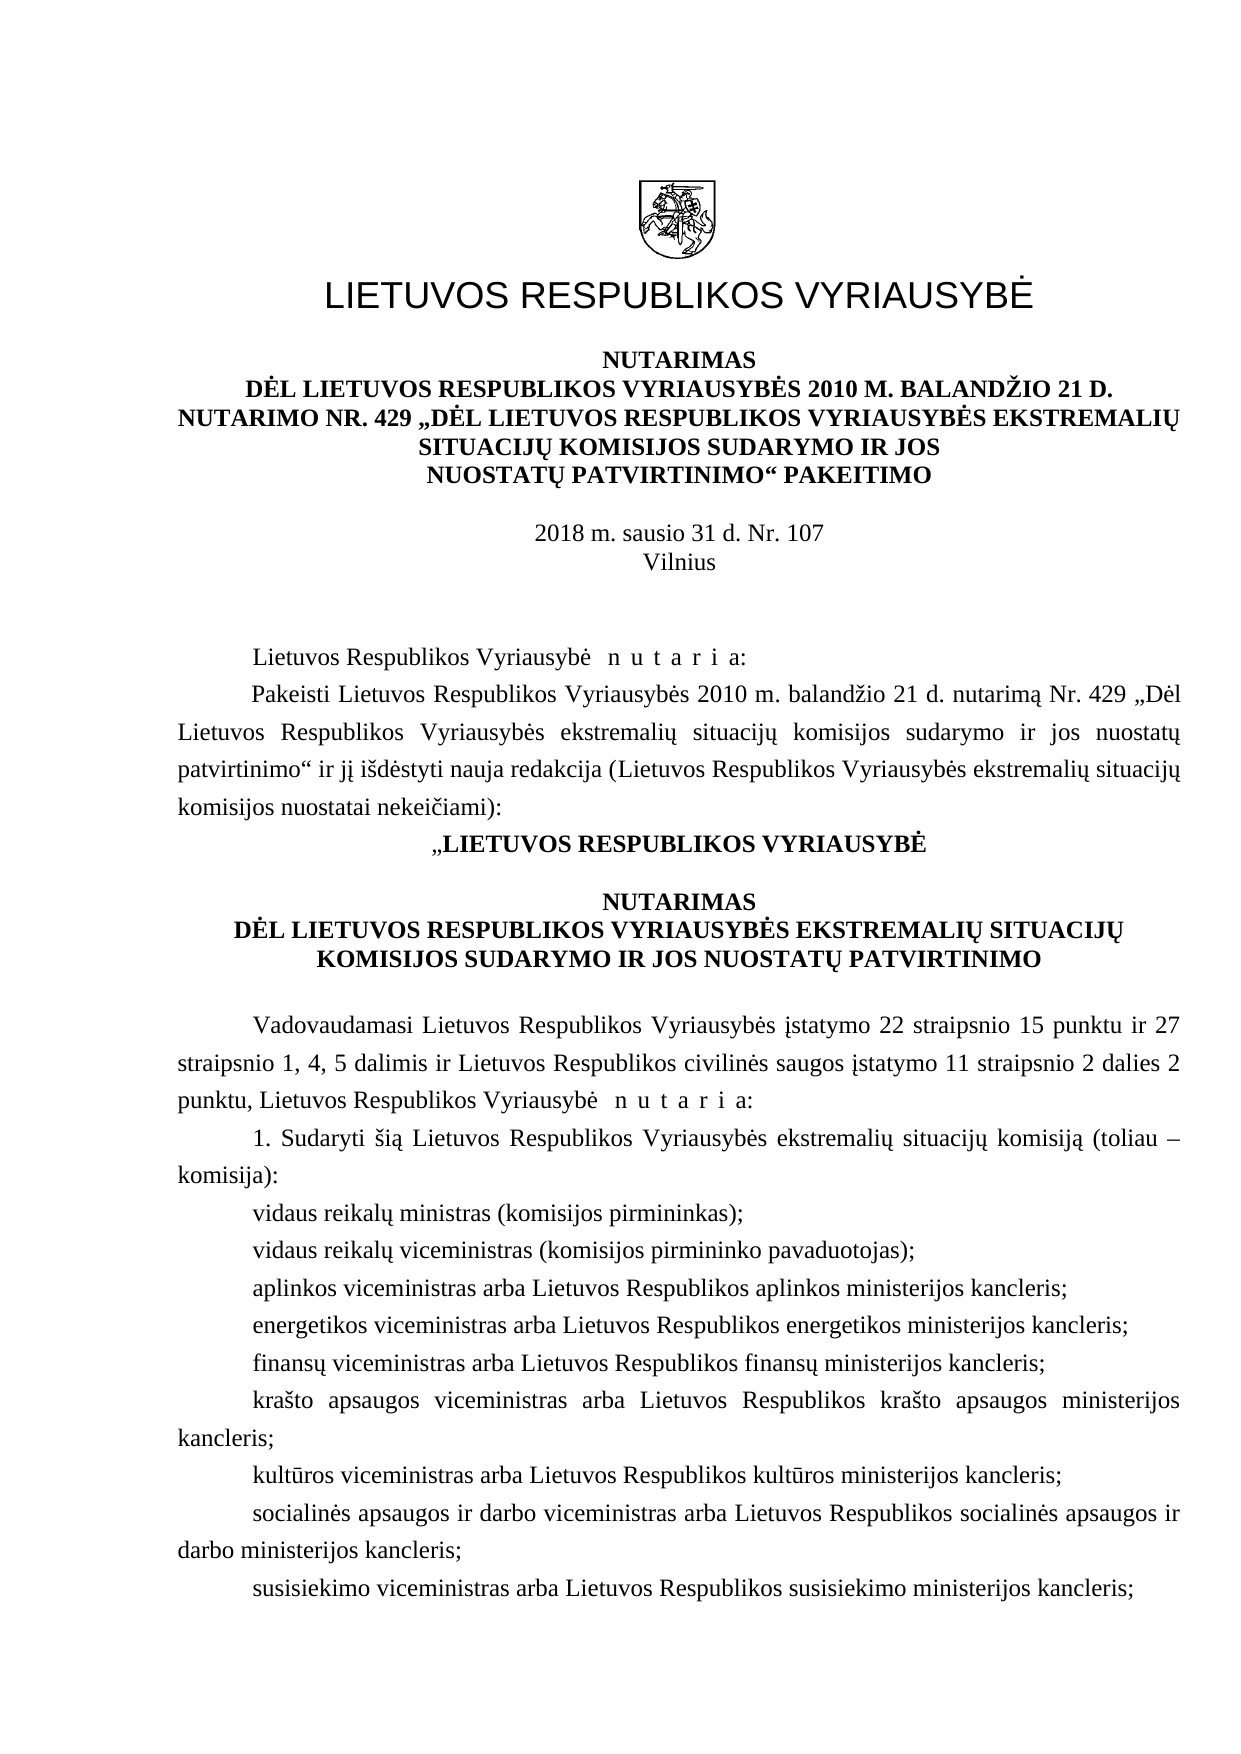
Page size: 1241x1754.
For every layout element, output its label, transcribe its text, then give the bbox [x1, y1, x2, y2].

text DĖL Lietuvos Respublikos Vyriausybės ekstremalių situacijų komisijos sudarymo IR jos nuostatų patvirtinimo [177, 915, 1181, 973]
text 2018 m. sausio 31 d. Nr. 107 [177, 518, 1181, 547]
text 1. Sudaryti šią Lietuvos Respublikos Vyriausybės ekstremalių situacijų komisiją (toliau – komisija): [177, 1114, 1181, 1189]
text Pakeisti Lietuvos Respublikos Vyriausybės 2010 m. balandžio 21 d. nutarimą Nr. 429 „Dėl Lietuvos Respublikos Vyriausybės ekstremalių situacijų komisijos sudarymo ir jos nuostatų patvirtinimo“ ir jį išdėstyti nauja redakcija (Lietuvos Respublikos Vyriausybės ekstremalių situacijų komisijos nuostatai nekeičiami): [177, 670, 1181, 820]
text Vadovaudamasi Lietuvos Respublikos Vyriausybės įstatymo 22 straipsnio 15 punktu ir 27 straipsnio 1, 4, 5 dalimis ir Lietuvos Respublikos civilinės saugos įstatymo 11 straipsnio 2 dalies 2 punktu, Lietuvos Respublikos Vyriausybė nutaria: [177, 1002, 1181, 1114]
text Vilnius [177, 547, 1181, 575]
text „Lietuvos Respublikos Vyriausybė [177, 820, 1181, 858]
text kultūros viceministras arba Lietuvos Respublikos kultūros ministerijos kancleris; [177, 1452, 1181, 1489]
text vidaus reikalų viceministras (komisijos pirmininko pavaduotojas); [177, 1227, 1181, 1264]
text nutarimas [177, 345, 1181, 374]
text Lietuvos Respublikos Vyriausybė [177, 273, 1181, 317]
text Lietuvos Respublikos Vyriausybė nutaria: [177, 633, 1181, 670]
text DĖL LIETUVOS RESPUBLIKOS VYRIAUSYBĖS 2010 M. BALANDŽIO 21 D. NUTARIMO NR. 429 „DĖL Lietuvos Respublikos Vyriausybės ekstremalių situacijų komisijos sudarymo IR jos [177, 374, 1181, 460]
text aplinkos viceministras arba Lietuvos Respublikos aplinkos ministerijos kancleris; [177, 1264, 1181, 1302]
text susisiekimo viceministras arba Lietuvos Respublikos susisiekimo ministerijos kancleris; [177, 1564, 1181, 1602]
text socialinės apsaugos ir darbo viceministras arba Lietuvos Respublikos socialinės apsaugos ir darbo ministerijos kancleris; [177, 1489, 1181, 1564]
text NUTARIMAS [177, 887, 1181, 915]
text krašto apsaugos viceministras arba Lietuvos Respublikos krašto apsaugos ministerijos kancleris; [177, 1377, 1181, 1452]
text energetikos viceministras arba Lietuvos Respublikos energetikos ministerijos kancleris; [177, 1302, 1181, 1339]
text nuostatų patvirtinimo“ PAKEITIMO [177, 460, 1181, 489]
text finansų viceministras arba Lietuvos Respublikos finansų ministerijos kancleris; [177, 1339, 1181, 1377]
text vidaus reikalų ministras (komisijos pirmininkas); [177, 1189, 1181, 1227]
